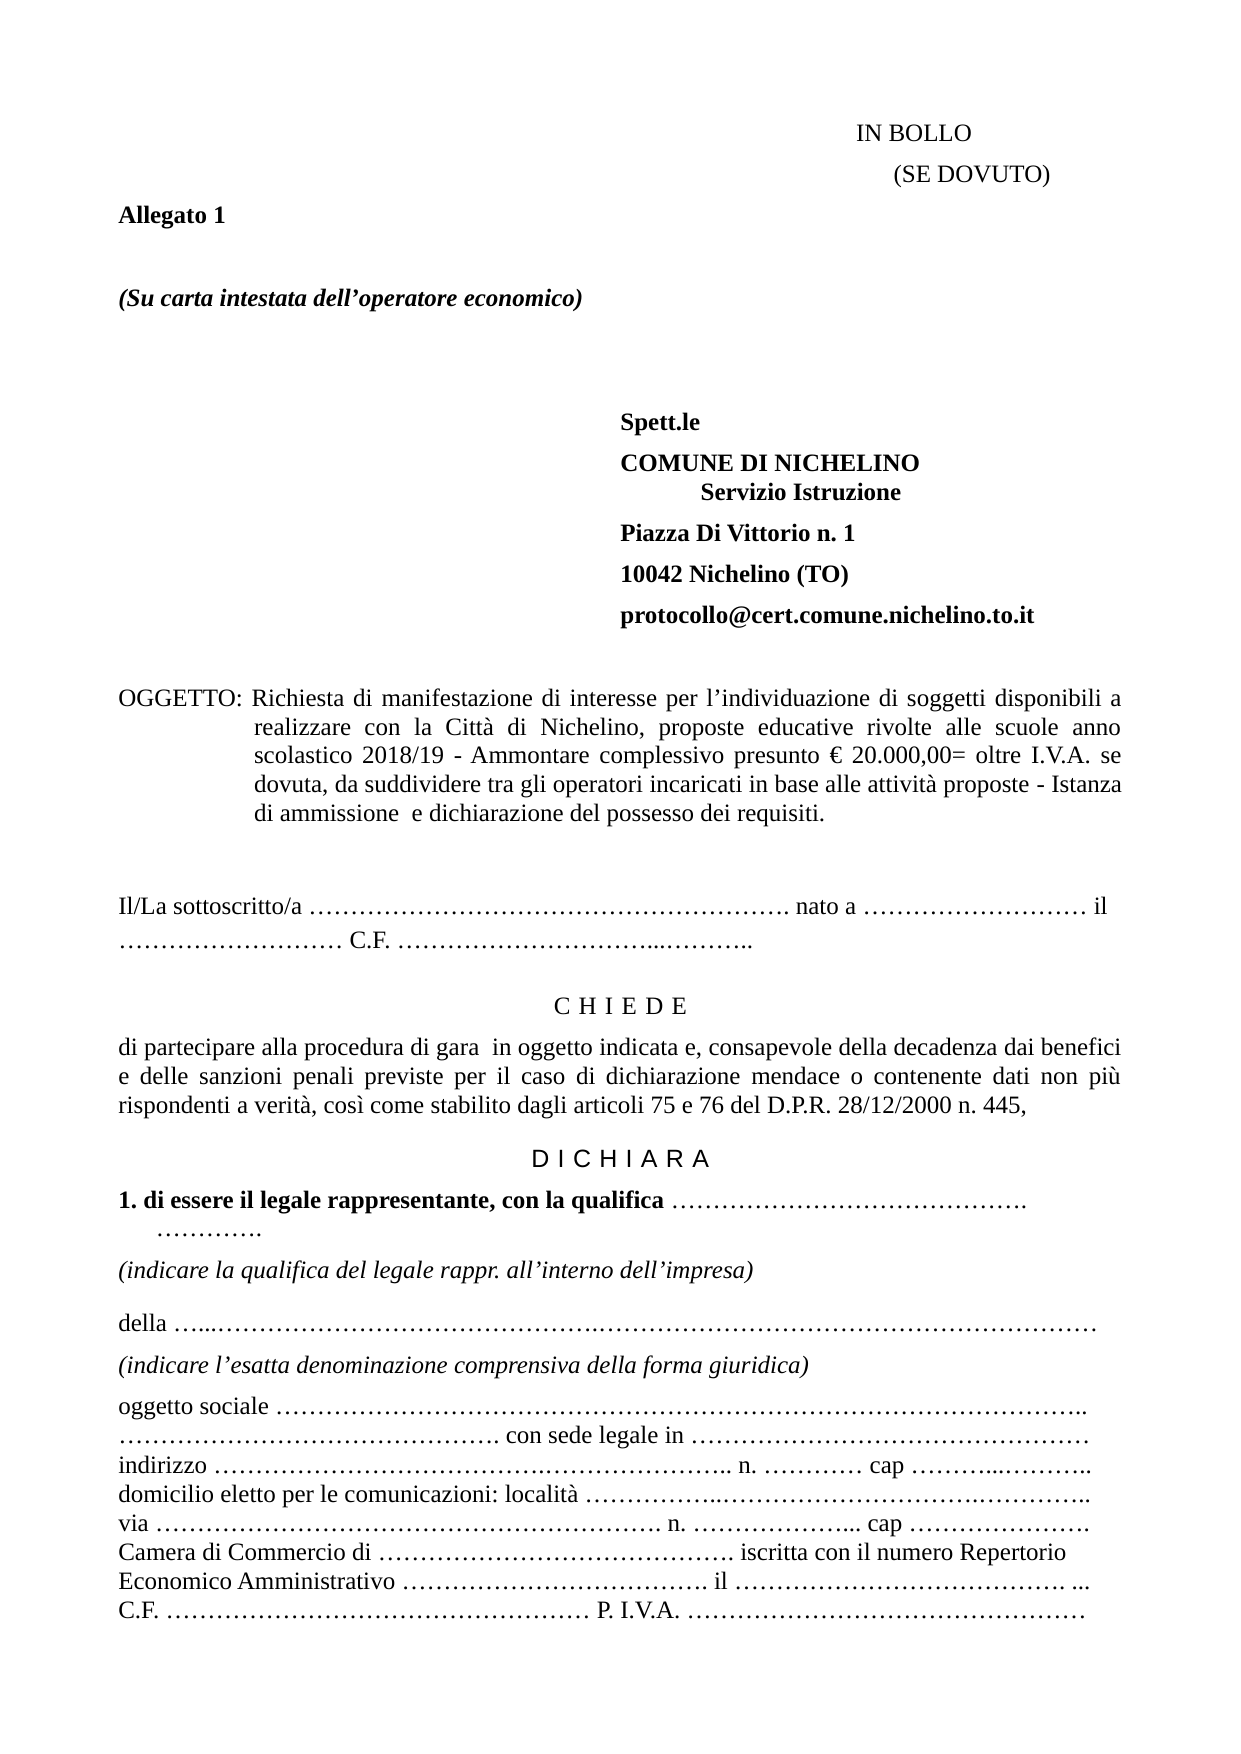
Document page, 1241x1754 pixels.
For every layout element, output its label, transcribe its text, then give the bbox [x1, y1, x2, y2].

subtitle DICHIARA [118, 1143, 1122, 1172]
text OGGETTO: Richiesta di manifestazione di interesse per l’individuazione di soggetti disponibili a realizzare con la Città di Nichelino, proposte educative rivolte alle scuole anno scolastico 2018/19 - Ammontare complessivo presunto € 20.000,00= oltre I.V.A. se dovuta, da suddividere tra gli operatori incaricati in base alle attività proposte - Istanza di ammissione e dichiarazione del possesso dei requisiti. [118, 683, 1122, 827]
text (indicare la qualifica del legale rappr. all’interno dell’impresa) [118, 1255, 1122, 1283]
text Spett.le [620, 407, 1122, 436]
text (Su carta intestata dell’operatore economico) [118, 283, 1122, 312]
text Piazza Di Vittorio n. 1 [620, 518, 1122, 547]
text IN BOLLO [782, 118, 1122, 147]
text oggetto sociale …………………………………………………………………………………….. ………………………………………. con sede legale in ………………………………………… indirizzo ………………………………….………………….. n. ………… cap ………...……….. domicilio eletto per le comunicazioni: località ……………..………………………….………….. via ……………………………………………………. n. ………………... cap …………………. Camera di Commercio di ……………………………………. iscritta con il numero Repertorio Economico Amministrativo ………………………………. il …………………………………. ... C.F. …………………………………………… P. I.V.A. ………………………………………… [118, 1391, 1122, 1624]
text (SE DOVUTO) [782, 159, 1122, 188]
text Il/La sottoscritto/a …………………………………………………. nato a ……………………… il ……………………… C.F. …………………………...……….. [118, 887, 1122, 953]
text 1. di essere il legale rappresentante, con la qualifica …………………………………….…………. [118, 1185, 1122, 1242]
subtitle CHIEDE [118, 991, 1122, 1020]
text della …...……………………………………….…………………………………………………… [118, 1308, 1122, 1337]
text di partecipare alla procedura di gara in oggetto indicata e, consapevole della decadenza dai benefici e delle sanzioni penali previste per il caso di dichiarazione mendace o contenente dati non più rispondenti a verità, così come stabilito dagli articoli 75 e 76 del D.P.R. 28/12/2000 n. 445, [118, 1032, 1122, 1118]
text Allegato 1 [118, 201, 1122, 229]
text 10042 Nichelino (TO) [620, 559, 1122, 588]
text protocollo@cert.comune.nichelino.to.it [620, 601, 1122, 629]
text COMUNE DI NICHELINO Servizio Istruzione [620, 448, 1122, 506]
text (indicare l’esatta denominazione comprensiva della forma giuridica) [118, 1350, 1122, 1378]
